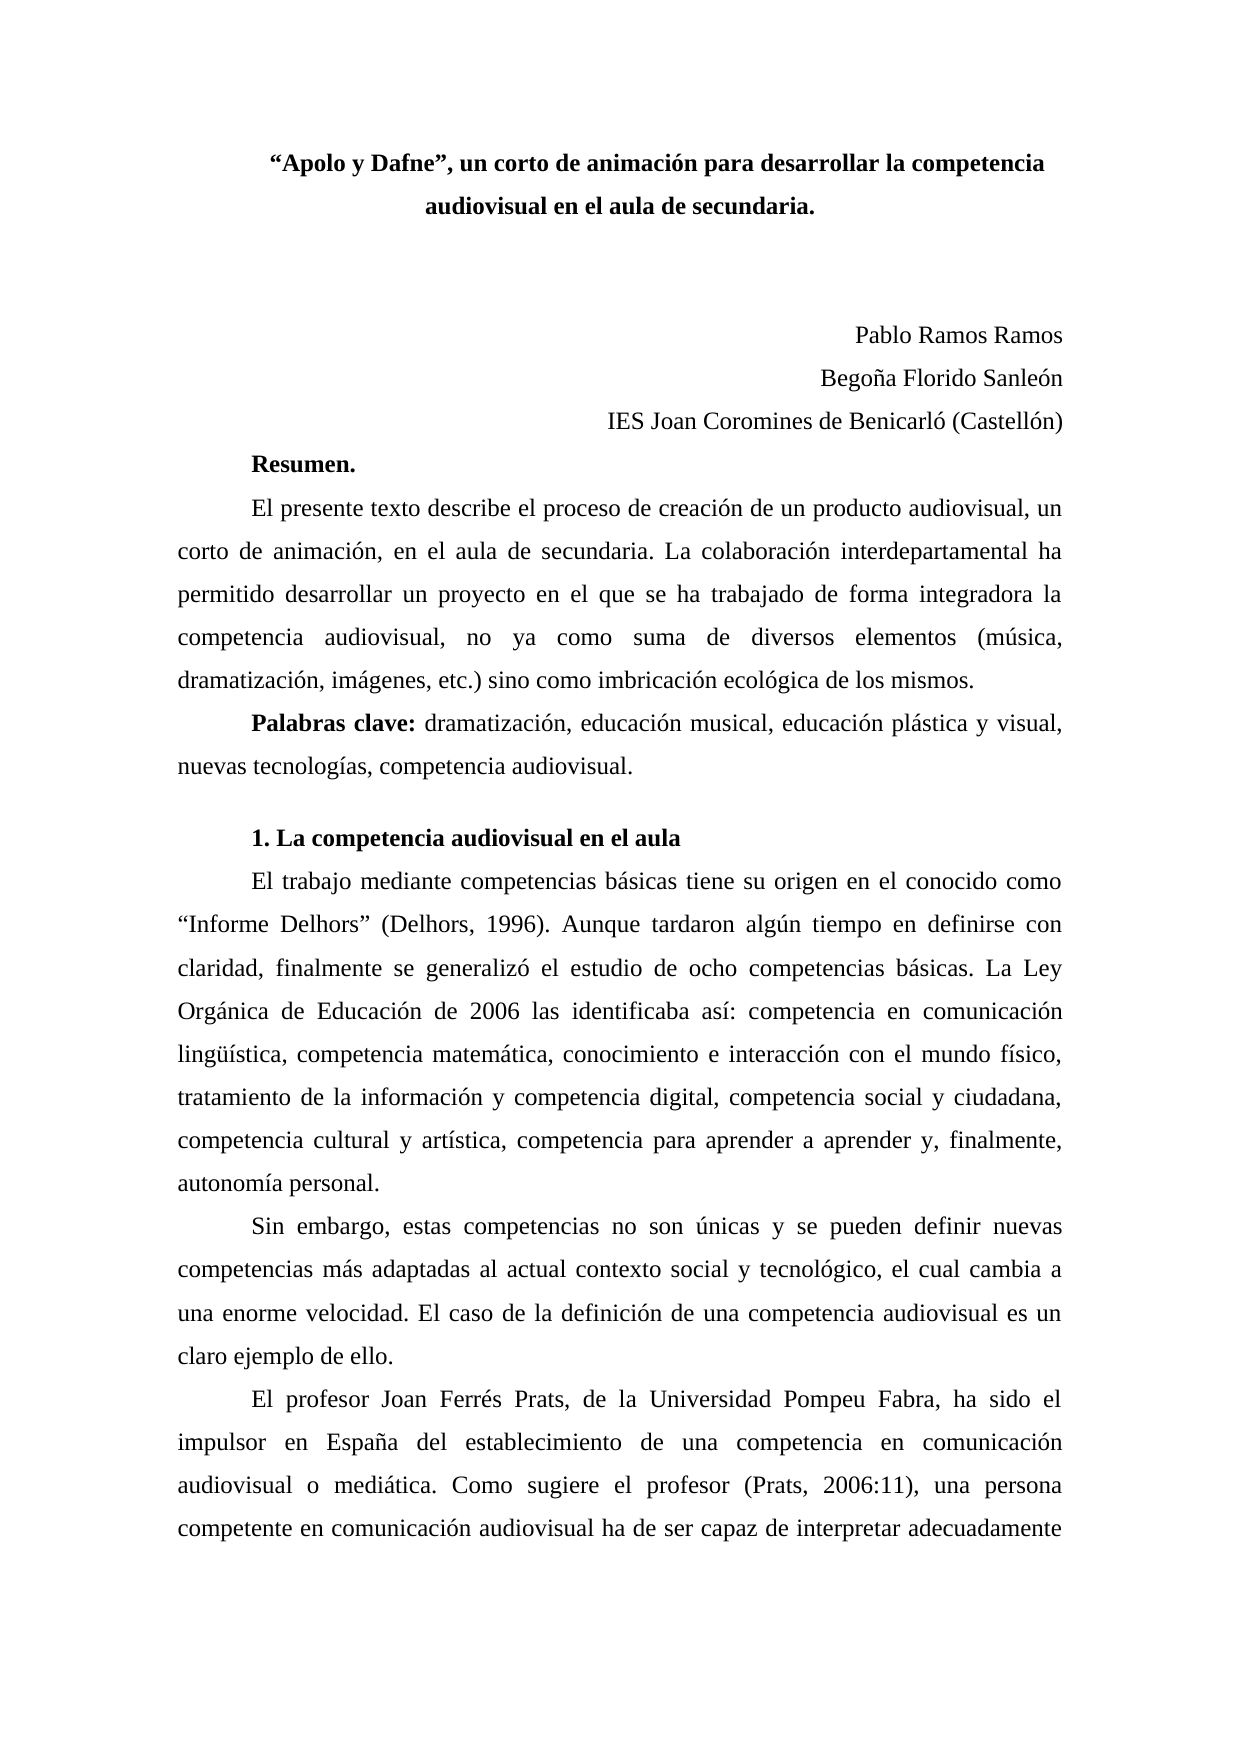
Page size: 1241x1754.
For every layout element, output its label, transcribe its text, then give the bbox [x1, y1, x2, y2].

text IES Joan Coromines de Benicarló (Castellón) [177, 406, 1063, 435]
text Sin embargo, estas competencias no son únicas y se pueden definir nuevas competencias más adaptadas al actual contexto social y tecnológico, el cual cambia a una enorme velocidad. El caso de la definición de una competencia audiovisual es un claro ejemplo de ello. [177, 1211, 1063, 1369]
text Begoña Florido Sanleón [177, 363, 1063, 392]
text 1. La competencia audiovisual en el aula [177, 823, 1063, 852]
text “Apolo y Dafne”, un corto de animación para desarrollar la competencia audiovisual en el aula de secundaria. [177, 148, 1063, 219]
text El profesor Joan Ferrés Prats, de la Universidad Pompeu Fabra, ha sido el impulsor en España del establecimiento de una competencia en comunicación audiovisual o mediática. Como sugiere el profesor (Prats, 2006:11), una persona competente en comunicación audiovisual ha de ser capaz de interpretar adecuadamente [177, 1384, 1063, 1542]
text El presente texto describe el proceso de creación de un producto audiovisual, un corto de animación, en el aula de secundaria. La colaboración interdepartamental ha permitido desarrollar un proyecto en el que se ha trabajado de forma integradora la competencia audiovisual, no ya como suma de diversos elementos (música, dramatización, imágenes, etc.) sino como imbricación ecológica de los mismos. [177, 493, 1063, 694]
text Resumen. [177, 449, 1063, 478]
text El trabajo mediante competencias básicas tiene su origen en el conocido como “Informe Delhors” (Delhors, 1996). Aunque tardaron algún tiempo en definirse con claridad, finalmente se generalizó el estudio de ocho competencias básicas. La Ley Orgánica de Educación de 2006 las identificaba así: competencia en comunicación lingüística, competencia matemática, conocimiento e interacción con el mundo físico, tratamiento de la información y competencia digital, competencia social y ciudadana, competencia cultural y artística, competencia para aprender a aprender y, finalmente, autonomía personal. [177, 866, 1063, 1197]
text Palabras clave: dramatización, educación musical, educación plástica y visual, nuevas tecnologías, competencia audiovisual. [177, 708, 1063, 780]
text Pablo Ramos Ramos [177, 320, 1063, 349]
